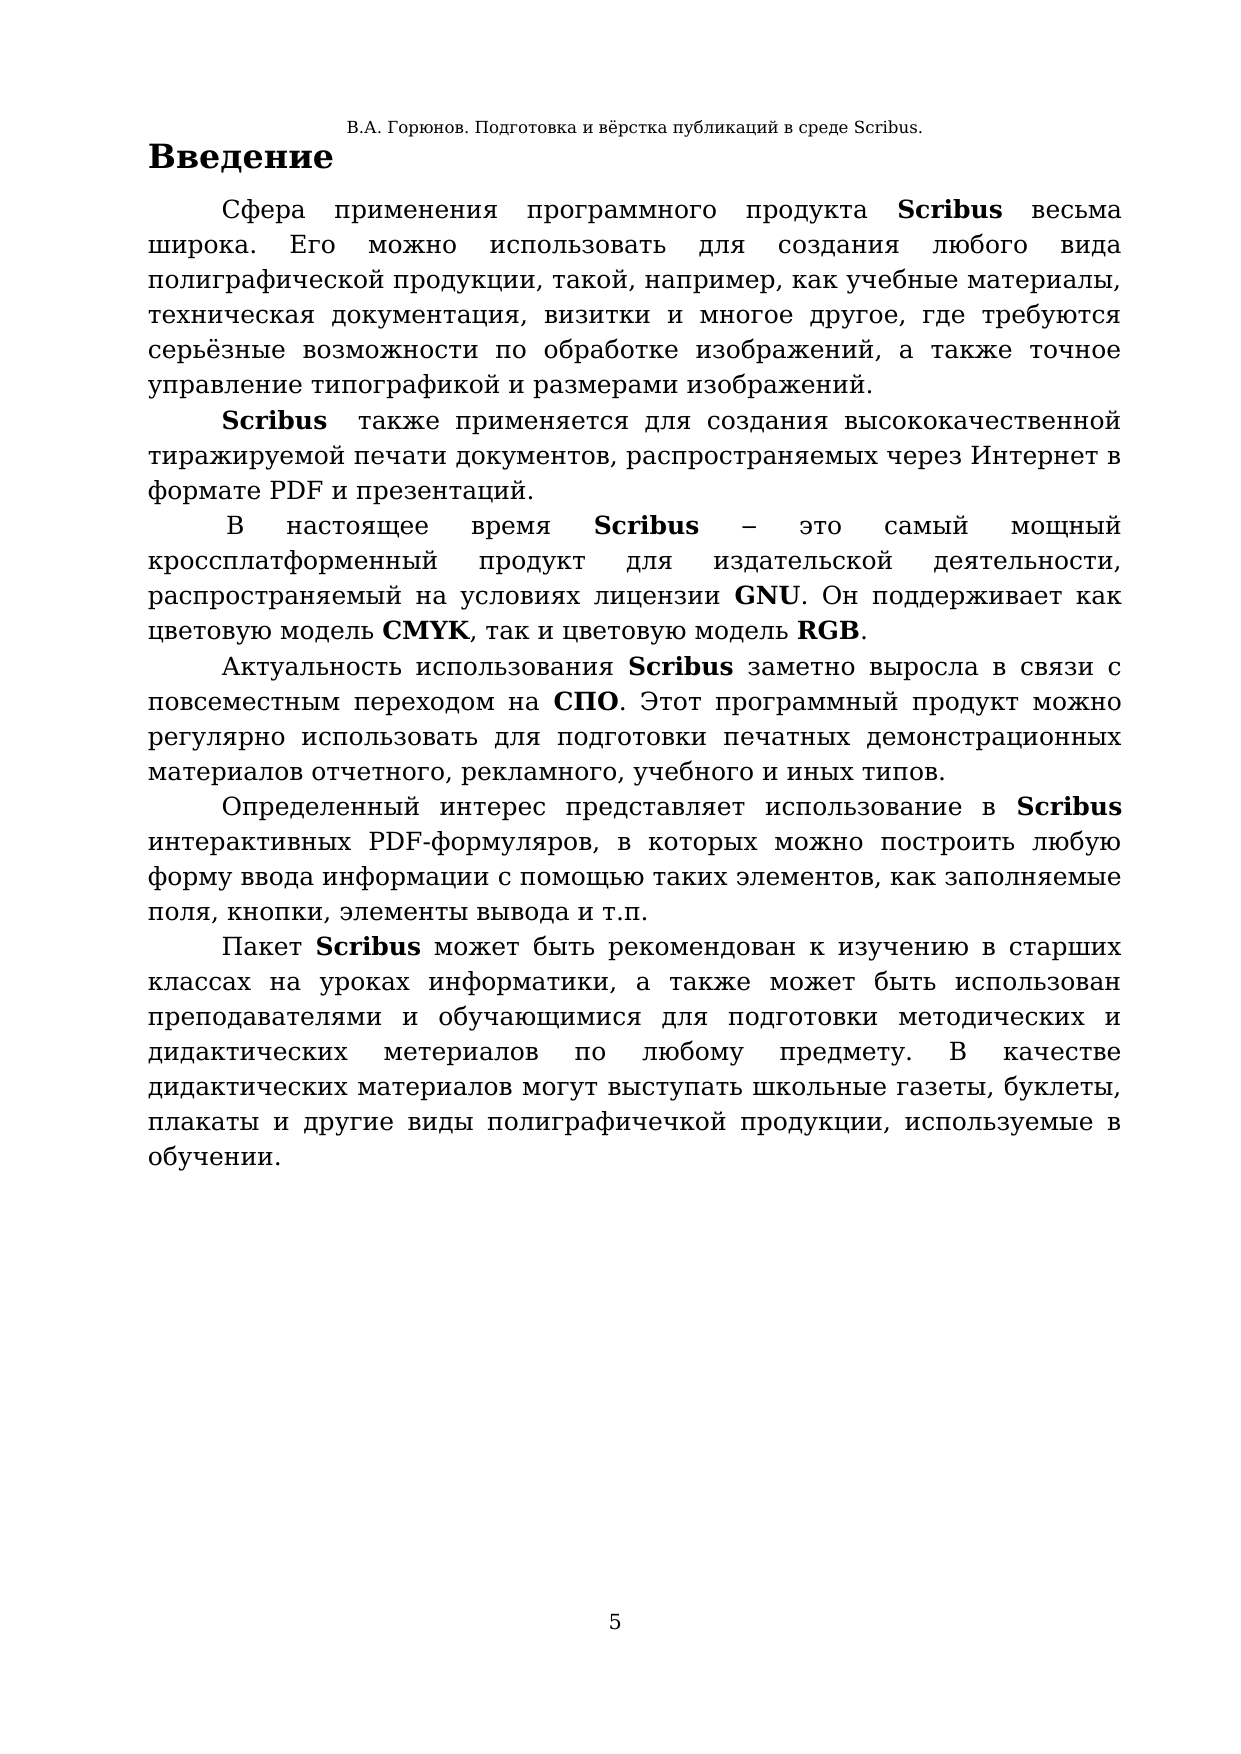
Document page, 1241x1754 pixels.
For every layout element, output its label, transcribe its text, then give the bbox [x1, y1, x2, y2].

text Scribus также применяется для создания высококачественной тиражируемой печати документов, распространяемых через Интернет в формате PDF и презентаций. [148, 406, 1122, 505]
text Пакет Scribus может быть рекомендован к изучению в старших классах на уроках информатики, а также может быть использован преподавателями и обучающимися для подготовки методических и дидактических метериалов по любому предмету. В качестве дидактических материалов могут выступать школьные газеты, буклеты, плакаты и другие виды полиграфичечкой продукции, используемые в обучении. [148, 932, 1122, 1172]
text Определенный интерес представляет использование в Scribus интерактивных PDF-формуляров, в которых можно построить любую форму ввода информации с помощью таких элементов, как заполняемые поля, кнопки, элементы вывода и т.п. [148, 792, 1122, 926]
text Сфера применения программного продукта Scribus весьма широка. Его можно использовать для создания любого вида полиграфической продукции, такой, например, как учебные материалы, техническая документация, визитки и многое другое, где требуются серьёзные возможности по обработке изображений, а также точное управление типографикой и размерами изображений. [148, 196, 1122, 400]
text В настоящее время Sсribus ‒ это самый мощный кроссплатформенный продукт для издательской деятельности, распространяемый на условиях лицензии GNU. Он поддерживает как цветовую модель CMYK, так и цветовую модель RGB. [148, 511, 1122, 646]
text Актуальность использования Scribus заметно выросла в связи с повсеместным переходом на СПО. Этот программный продукт можно регулярно использовать для подготовки печатных демонстрационных материалов отчетного, рекламного, учебного и иных типов. [148, 652, 1122, 786]
subtitle Введение [148, 137, 1122, 177]
